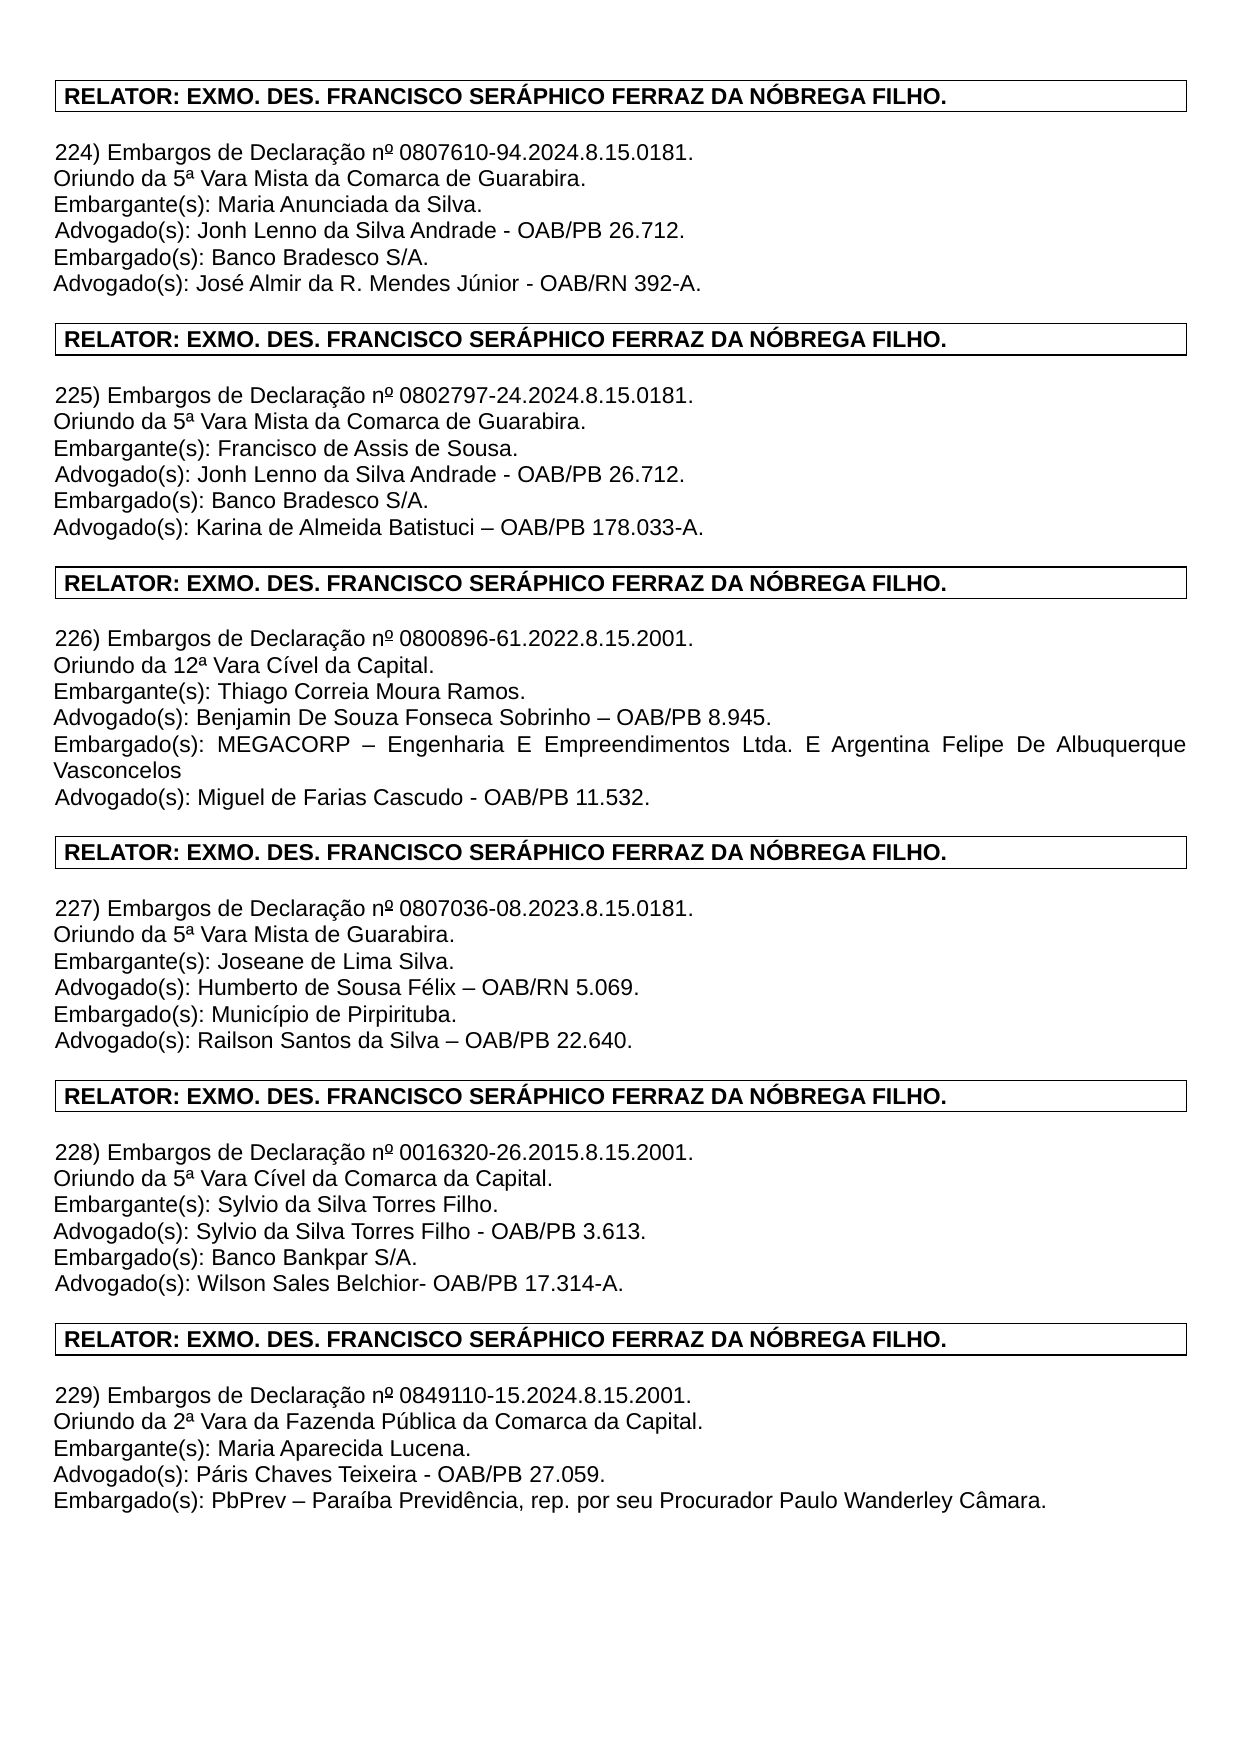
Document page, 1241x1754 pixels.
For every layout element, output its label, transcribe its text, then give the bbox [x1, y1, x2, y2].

text Advogado(s): Benjamin De Souza Fonseca Sobrinho – OAB/PB 8.945. [53, 704, 1187, 731]
text Advogado(s): Jonh Lenno da Silva Andrade - OAB/PB 26.712. [54, 217, 1187, 244]
text Oriundo da 2ª Vara da Fazenda Pública da Comarca da Capital. [53, 1408, 1187, 1435]
text 228) Embargos de Declaração nº 0016320-26.2015.8.15.2001. [54, 1138, 1187, 1165]
text Embargado(s): Banco Bradesco S/A. [53, 487, 1187, 514]
text Oriundo da 12ª Vara Cível da Capital. [53, 652, 1187, 678]
text Oriundo da 5ª Vara Mista da Comarca de Guarabira. [53, 408, 1187, 434]
text 227) Embargos de Declaração nº 0807036-08.2023.8.15.0181. [54, 895, 1187, 921]
text 225) Embargos de Declaração nº 0802797-24.2024.8.15.0181. [54, 382, 1187, 408]
text Embargante(s): Joseane de Lima Silva. [53, 948, 1187, 974]
text Embargado(s): PbPrev – Paraíba Previdência, rep. por seu Procurador Paulo Wanderley Câmara. [53, 1487, 1187, 1514]
text RELATOR: EXMO. DES. FRANCISCO SERÁPHICO FERRAZ DA NÓBREGA FILHO. [56, 81, 1186, 111]
text Embargado(s): MEGACORP – Engenharia E Empreendimentos Ltda. E Argentina Felipe De Albuquerque Vasconcelos [53, 731, 1187, 783]
text Embargante(s): Francisco de Assis de Sousa. [53, 434, 1187, 461]
text Embargante(s): Sylvio da Silva Torres Filho. [53, 1191, 1187, 1218]
text Embargado(s): Banco Bradesco S/A. [53, 244, 1187, 270]
text RELATOR: EXMO. DES. FRANCISCO SERÁPHICO FERRAZ DA NÓBREGA FILHO. [56, 837, 1186, 868]
text RELATOR: EXMO. DES. FRANCISCO SERÁPHICO FERRAZ DA NÓBREGA FILHO. [56, 1324, 1186, 1354]
text Advogado(s): Humberto de Sousa Félix – OAB/RN 5.069. [54, 974, 1187, 1001]
text 226) Embargos de Declaração nº 0800896-61.2022.8.15.2001. [54, 625, 1187, 652]
text Embargante(s): Maria Aparecida Lucena. [53, 1435, 1187, 1461]
text Advogado(s): José Almir da R. Mendes Júnior - OAB/RN 392-A. [53, 270, 1187, 297]
text 229) Embargos de Declaração nº 0849110-15.2024.8.15.2001. [54, 1382, 1187, 1408]
text Embargante(s): Maria Anunciada da Silva. [53, 191, 1187, 217]
text Advogado(s): Railson Santos da Silva – OAB/PB 22.640. [54, 1027, 1187, 1053]
text Embargado(s): Banco Bankpar S/A. [53, 1244, 1187, 1270]
text 224) Embargos de Declaração nº 0807610-94.2024.8.15.0181. [54, 138, 1187, 165]
text Oriundo da 5ª Vara Mista de Guarabira. [53, 921, 1187, 948]
text Advogado(s): Miguel de Farias Cascudo - OAB/PB 11.532. [54, 783, 1187, 810]
text Advogado(s): Sylvio da Silva Torres Filho - OAB/PB 3.613. [53, 1218, 1187, 1244]
text Advogado(s): Wilson Sales Belchior- OAB/PB 17.314-A. [54, 1270, 1187, 1297]
text Embargante(s): Thiago Correia Moura Ramos. [53, 678, 1187, 704]
text RELATOR: EXMO. DES. FRANCISCO SERÁPHICO FERRAZ DA NÓBREGA FILHO. [56, 568, 1186, 598]
text Advogado(s): Jonh Lenno da Silva Andrade - OAB/PB 26.712. [54, 461, 1187, 487]
text Embargado(s): Município de Pirpirituba. [53, 1001, 1187, 1027]
text Oriundo da 5ª Vara Cível da Comarca da Capital. [53, 1165, 1187, 1191]
text RELATOR: EXMO. DES. FRANCISCO SERÁPHICO FERRAZ DA NÓBREGA FILHO. [56, 324, 1186, 354]
text Advogado(s): Karina de Almeida Batistuci – OAB/PB 178.033-A. [53, 514, 1187, 540]
text RELATOR: EXMO. DES. FRANCISCO SERÁPHICO FERRAZ DA NÓBREGA FILHO. [56, 1081, 1186, 1111]
text Oriundo da 5ª Vara Mista da Comarca de Guarabira. [53, 165, 1187, 191]
text Advogado(s): Páris Chaves Teixeira - OAB/PB 27.059. [53, 1461, 1187, 1487]
